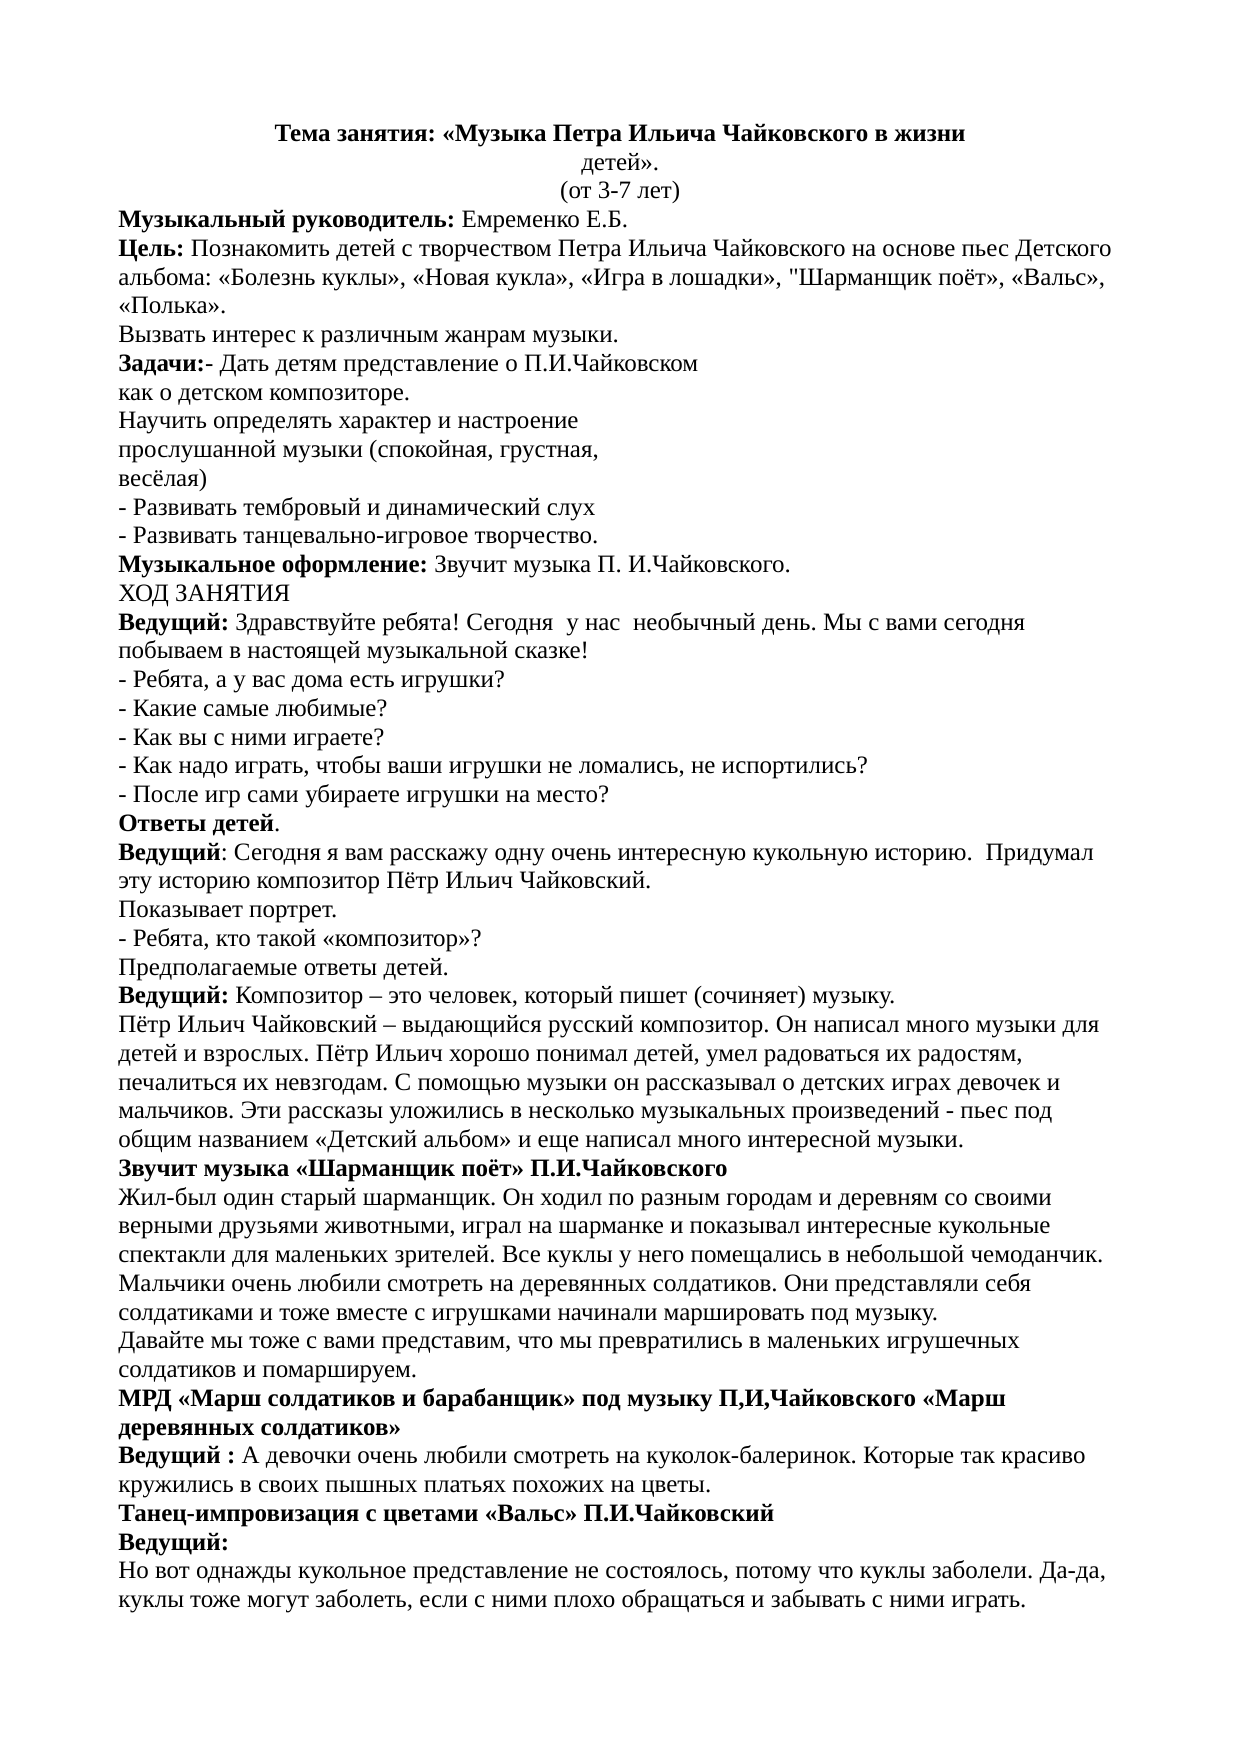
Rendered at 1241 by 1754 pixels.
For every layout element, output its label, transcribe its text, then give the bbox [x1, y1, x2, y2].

text Тема занятия: «Музыка Петра Ильича Чайковского в жизни [118, 118, 1122, 147]
text - Какие самые любимые? [118, 693, 1122, 722]
text Ведущий: [118, 1527, 1122, 1556]
text ХОД ЗАНЯТИЯ [118, 578, 1122, 607]
text прослушанной музыки (спокойная, грустная, [118, 434, 1122, 463]
text детей». [118, 147, 1122, 176]
text (от 3-7 лет) [118, 176, 1122, 204]
text - Развивать тембровый и динамический слух [118, 492, 1122, 521]
text - Как вы с ними играете? [118, 722, 1122, 751]
text - Ребята, а у вас дома есть игрушки? [118, 664, 1122, 693]
text Цель: Познакомить детей с творчеством Петра Ильича Чайковского на основе пьес Детского альбома: «Болезнь куклы», «Новая кукла», «Игра в лошадки», "Шарманщик поёт», «Вальс», «Полька». [118, 233, 1122, 319]
text Танец-импровизация с цветами «Вальс» П.И.Чайковский [118, 1498, 1122, 1527]
text Жил-был один старый шарманщик. Он ходил по разным городам и деревням со своими верными друзьями животными, играл на шарманке и показывал интересные кукольные спектакли для маленьких зрителей. Все куклы у него помещались в небольшой чемоданчик. [118, 1182, 1122, 1268]
text Задачи:- Дать детям представление о П.И.Чайковском [118, 348, 1122, 377]
text Звучит музыка «Шарманщик поёт» П.И.Чайковского [118, 1153, 1122, 1182]
text Давайте мы тоже с вами представим, что мы превратились в маленьких игрушечных солдатиков и помаршируем. [118, 1326, 1122, 1383]
text Ведущий: Композитор – это человек, который пишет (сочиняет) музыку. [118, 981, 1122, 1009]
text Ведущий: Сегодня я вам расскажу одну очень интересную кукольную историю. Придумал эту историю композитор Пётр Ильич Чайковский. [118, 837, 1122, 894]
text Мальчики очень любили смотреть на деревянных солдатиков. Они представляли себя солдатиками и тоже вместе с игрушками начинали маршировать под музыку. [118, 1268, 1122, 1326]
text Ответы детей. [118, 808, 1122, 837]
text Ведущий: Здравствуйте ребята! Сегодня у нас необычный день. Мы с вами сегодня побываем в настоящей музыкальной сказке! [118, 607, 1122, 664]
text Но вот однажды кукольное представление не состоялось, потому что куклы заболели. Да-да, куклы тоже могут заболеть, если с ними плохо обращаться и забывать с ними играть. [118, 1556, 1122, 1613]
text Пётр Ильич Чайковский – выдающийся русский композитор. Он написал много музыки для детей и взрослых. Пётр Ильич хорошо понимал детей, умел радоваться их радостям, печалиться их невзгодам. С помощью музыки он рассказывал о детских играх девочек и мальчиков. Эти рассказы уложились в несколько музыкальных произведений - пьес под общим названием «Детский альбом» и еще написал много интересной музыки. [118, 1009, 1122, 1153]
text Научить определять характер и настроение [118, 406, 1122, 434]
text Ведущий : А девочки очень любили смотреть на куколок-балеринок. Которые так красиво кружились в своих пышных платьях похожих на цветы. [118, 1441, 1122, 1498]
text Вызвать интерес к различным жанрам музыки. [118, 319, 1122, 348]
text Предполагаемые ответы детей. [118, 952, 1122, 981]
text Музыкальное оформление: Звучит музыка П. И.Чайковского. [118, 549, 1122, 578]
text - После игр сами убираете игрушки на место? [118, 779, 1122, 808]
text - Как надо играть, чтобы ваши игрушки не ломались, не испортились? [118, 751, 1122, 779]
text МРД «Марш солдатиков и барабанщик» под музыку П,И,Чайковского «Марш деревянных солдатиков» [118, 1383, 1122, 1441]
text Показывает портрет. [118, 894, 1122, 923]
text - Ребята, кто такой «композитор»? [118, 923, 1122, 952]
text - Развивать танцевально-игровое творчество. [118, 521, 1122, 549]
text весёлая) [118, 463, 1122, 492]
text как о детском композиторе. [118, 377, 1122, 406]
text Музыкальный руководитель: Емременко Е.Б. [118, 204, 1122, 233]
